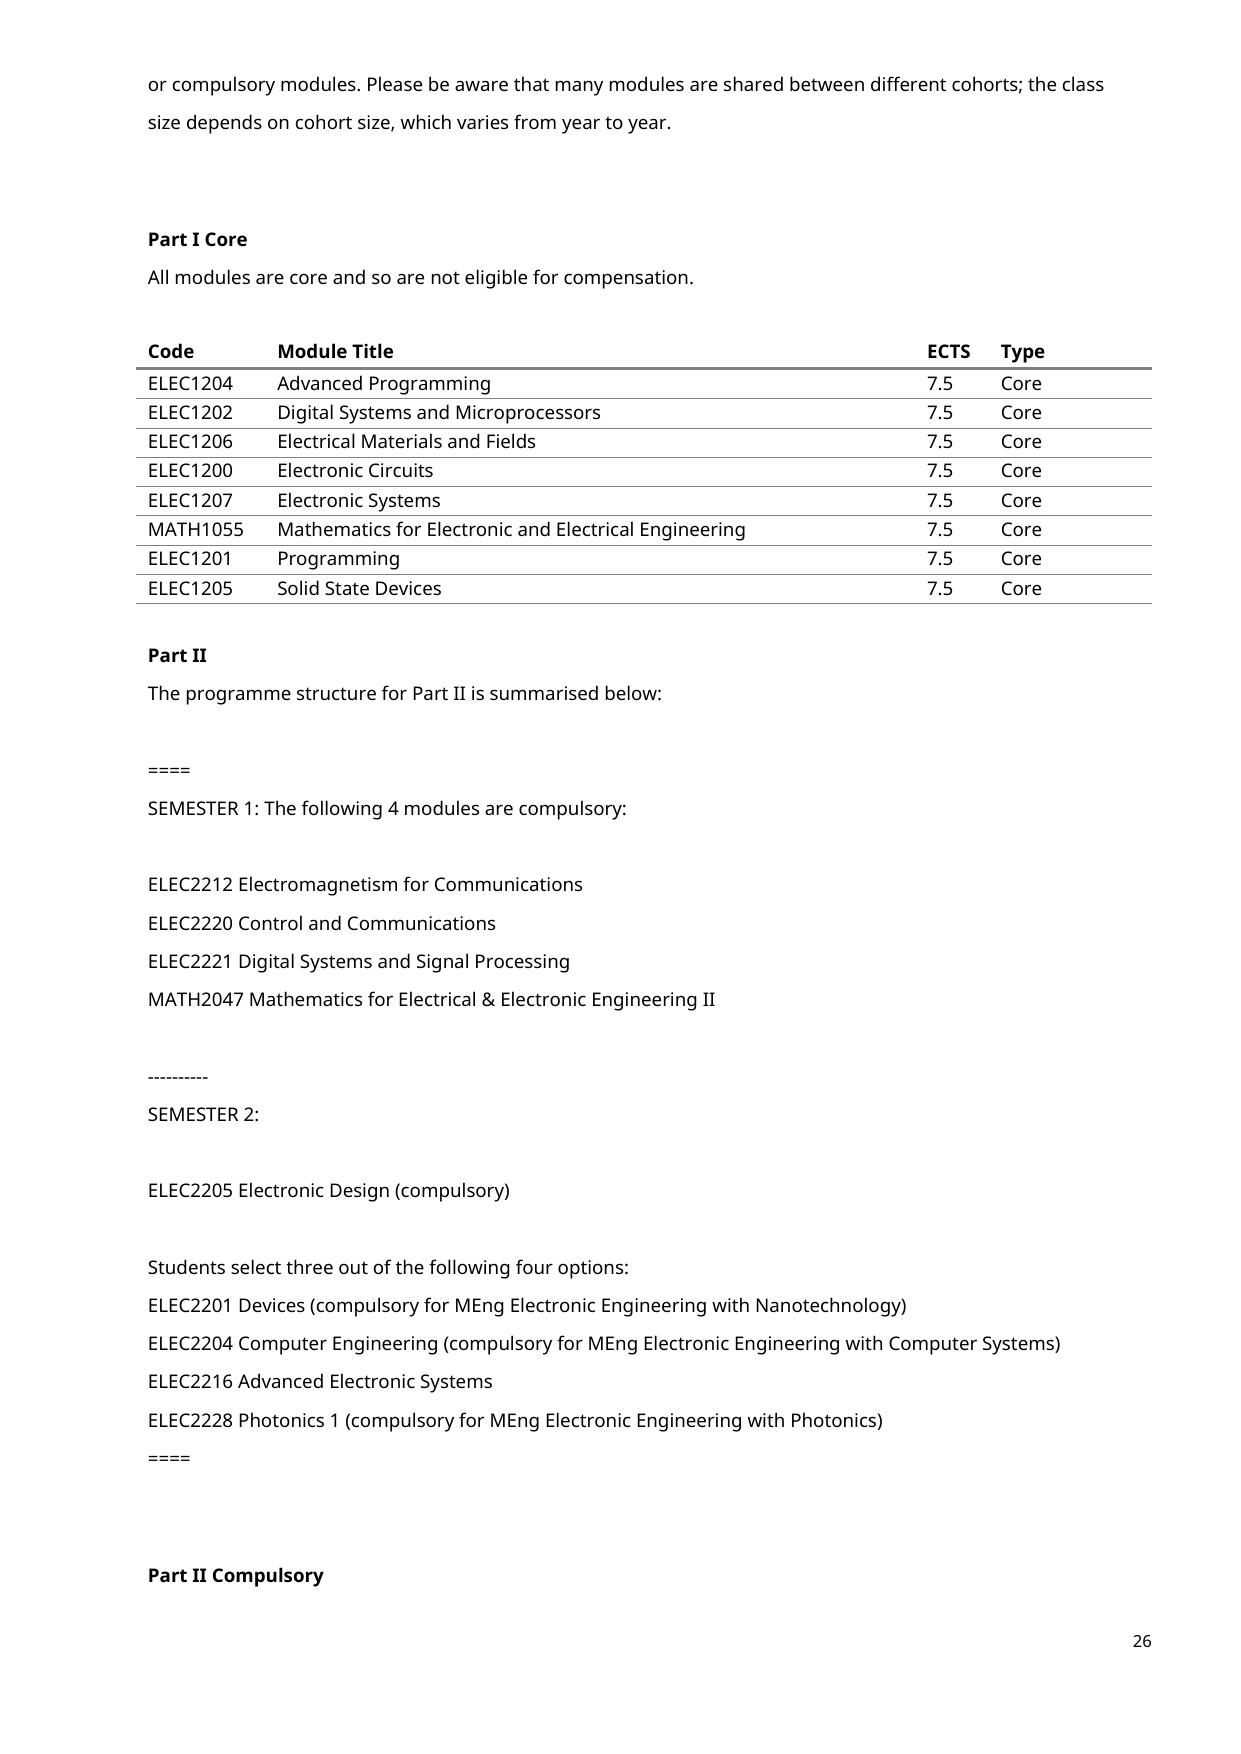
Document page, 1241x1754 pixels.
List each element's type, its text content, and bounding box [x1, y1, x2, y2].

table_cell ELEC1202 [136, 399, 266, 427]
table_cell 7.5 [916, 458, 989, 486]
table_cell Module Title [266, 339, 916, 367]
table_cell Type [989, 339, 1152, 367]
table_cell 7.5 [916, 370, 989, 398]
table_cell Part II Compulsory [136, 1524, 1152, 1598]
table_cell 7.5 [916, 546, 989, 574]
table_cell Electrical Materials and Fields [266, 429, 916, 457]
table_cell MATH1055 [136, 516, 266, 544]
table_cell Core [989, 399, 1152, 427]
table_cell Core [989, 370, 1152, 398]
table_cell Core [989, 546, 1152, 574]
table_cell Core [989, 429, 1152, 457]
table_cell ELEC1206 [136, 429, 266, 457]
table_cell 7.5 [916, 487, 989, 515]
table_cell ECTS [916, 339, 989, 367]
table_cell Programming [266, 546, 916, 574]
table_cell ELEC1200 [136, 458, 266, 486]
table_cell Core [989, 458, 1152, 486]
table_cell Part I Core All modules are core and so are not eligible for compensation. [136, 188, 1152, 339]
table_cell or compulsory modules. Please be aware that many modules are shared between different cohorts; the class size depends on cohort size, which varies from year to year. [136, 71, 1152, 188]
table_cell Core [989, 516, 1152, 544]
table_cell Code [136, 339, 266, 367]
table_cell ELEC1207 [136, 487, 266, 515]
table_cell ELEC1201 [136, 546, 266, 574]
table_cell 7.5 [916, 429, 989, 457]
table_cell 7.5 [916, 575, 989, 603]
table_cell Core [989, 575, 1152, 603]
table_cell ELEC1204 [136, 370, 266, 398]
table_cell Solid State Devices [266, 575, 916, 603]
table_cell Electronic Circuits [266, 458, 916, 486]
table_cell 7.5 [916, 516, 989, 544]
table_cell Mathematics for Electronic and Electrical Engineering [266, 516, 916, 544]
table_cell Part II The programme structure for Part II is summarised below: ==== SEMESTER 1: The following 4 modules are compulsory: ELEC2212 Electromagnetism for Communications ELEC2220 Control and Communications ELEC2221 Digital Systems and Signal Processing MATH2047 Mathematics for Electrical & Electronic Engineering II ---------- SEMESTER 2: ELEC2205 Electronic Design (compulsory) Students select three out of the following four options: ELEC2201 Devices (compulsory for MEng Electronic Engineering with Nanotechnology) ELEC2204 Computer Engineering (compulsory for MEng Electronic Engineering with Computer Systems) ELEC2216 Advanced Electronic Systems ELEC2228 Photonics 1 (compulsory for MEng Electronic Engineering with Photonics) ==== [136, 604, 1152, 1524]
table_cell Digital Systems and Microprocessors [266, 399, 916, 427]
table_cell Advanced Programming [266, 370, 916, 398]
table_cell Core [989, 487, 1152, 515]
table_cell ELEC1205 [136, 575, 266, 603]
table_cell Electronic Systems [266, 487, 916, 515]
table_cell 7.5 [916, 399, 989, 427]
